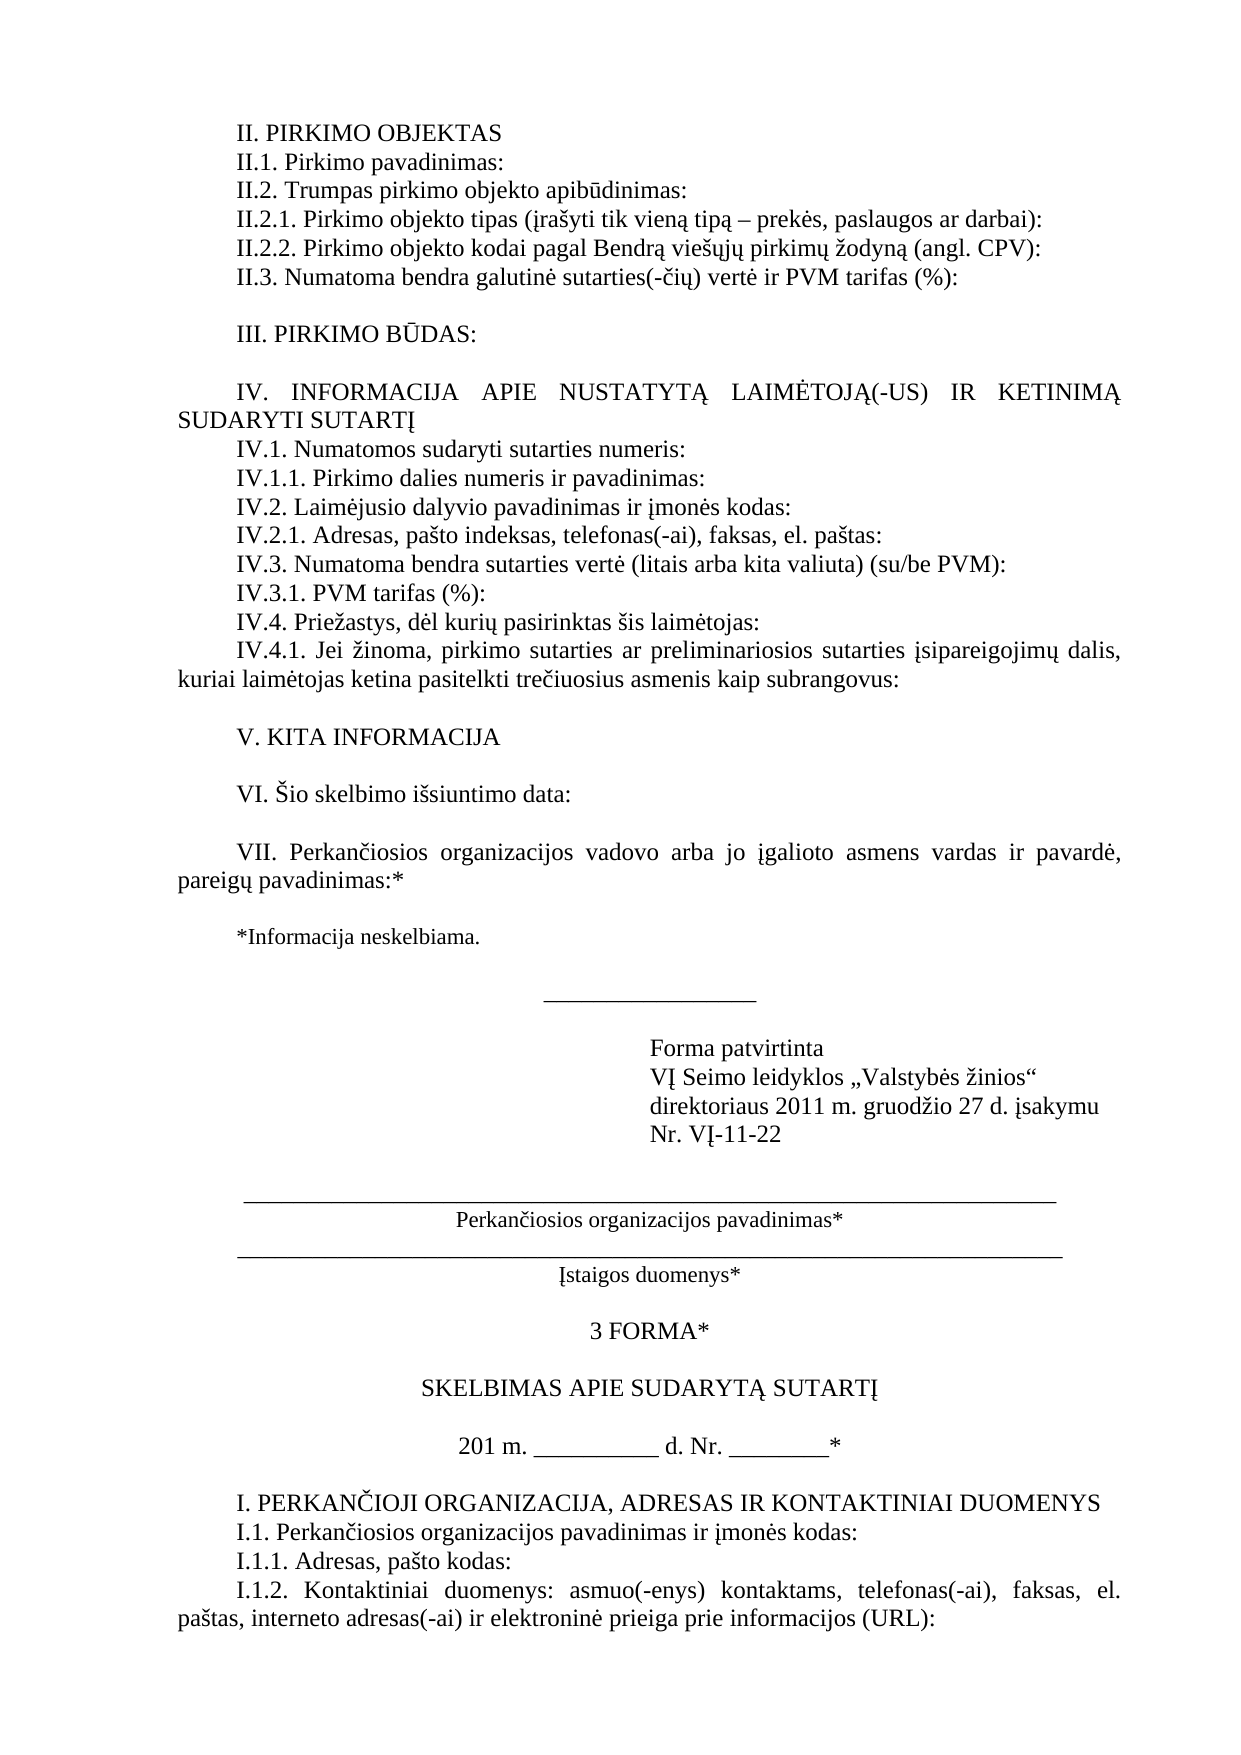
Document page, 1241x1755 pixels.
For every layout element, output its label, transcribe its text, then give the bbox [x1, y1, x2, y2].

text IV.4.1. Jei žinoma, pirkimo sutarties ar preliminariosios sutarties įsipareigojimų dalis, kuriai laimėtojas ketina pasitelkti trečiuosius asmenis kaip subrangovus: [177, 636, 1122, 693]
text I.1.1. Adresas, pašto kodas: [177, 1546, 1122, 1575]
text IV.2. Laimėjusio dalyvio pavadinimas ir įmonės kodas: [177, 492, 1122, 521]
text Įstaigos duomenys* [177, 1261, 1122, 1287]
text 201 m. __________ d. Nr. ________* [177, 1431, 1122, 1460]
text II.2.1. Pirkimo objekto tipas (įrašyti tik vieną tipą – prekės, paslaugos ar darbai): [177, 204, 1122, 233]
text IV.1.1. Pirkimo dalies numeris ir pavadinimas: [177, 463, 1122, 492]
text I. PERKANČIOJI ORGANIZACIJA, ADRESAS IR KONTAKTINIAI DUOMENYS [177, 1488, 1122, 1517]
text _________________________________________________________________ [177, 1177, 1122, 1206]
text *Informacija neskelbiama. [177, 923, 1122, 949]
text II.2. Trumpas pirkimo objekto apibūdinimas: [177, 176, 1122, 204]
text IV. INFORMACIJA APIE NUSTATYTĄ LAIMĖTOJĄ(-US) IR KETINIMĄ SUDARYTI SUTARTĮ [177, 377, 1122, 434]
text II.1. Pirkimo pavadinimas: [177, 147, 1122, 176]
text II. PIRKIMO OBJEKTAS [177, 118, 1122, 147]
text V. KITA INFORMACIJA [177, 722, 1122, 751]
text Forma patvirtinta [649, 1033, 1122, 1062]
text __________________________________________________________________ [177, 1232, 1122, 1261]
text II.2.2. Pirkimo objekto kodai pagal Bendrą viešųjų pirkimų žodyną (angl. CPV): [177, 233, 1122, 262]
text VĮ Seimo leidyklos „Valstybės žinios“ direktoriaus 2011 m. gruodžio 27 d. įsakymu Nr. VĮ-11-22 [649, 1062, 1122, 1148]
text VI. Šio skelbimo išsiuntimo data: [177, 779, 1122, 808]
text I.1. Perkančiosios organizacijos pavadinimas ir įmonės kodas: [177, 1517, 1122, 1546]
text IV.3. Numatoma bendra sutarties vertė (litais arba kita valiuta) (su/be PVM): [177, 549, 1122, 578]
text I.1.2. Kontaktiniai duomenys: asmuo(-enys) kontaktams, telefonas(-ai), faksas, el. paštas, interneto adresas(-ai) ir elektroninė prieiga prie informacijos (URL): [177, 1575, 1122, 1632]
text IV.4. Priežastys, dėl kurių pasirinktas šis laimėtojas: [177, 607, 1122, 636]
text SKELBIMAS APIE SUDARYTĄ SUTARTĮ [177, 1373, 1122, 1402]
text _________________ [177, 976, 1122, 1004]
text III. PIRKIMO BŪDAS: [177, 319, 1122, 348]
text Perkančiosios organizacijos pavadinimas* [177, 1206, 1122, 1232]
text 3 FORMA* [177, 1316, 1122, 1345]
text VII. Perkančiosios organizacijos vadovo arba jo įgalioto asmens vardas ir pavardė, pareigų pavadinimas:* [177, 837, 1122, 894]
text IV.2.1. Adresas, pašto indeksas, telefonas(-ai), faksas, el. paštas: [177, 521, 1122, 549]
text II.3. Numatoma bendra galutinė sutarties(-čių) vertė ir PVM tarifas (%): [177, 262, 1122, 291]
text IV.1. Numatomos sudaryti sutarties numeris: [177, 434, 1122, 463]
text IV.3.1. PVM tarifas (%): [177, 578, 1122, 607]
